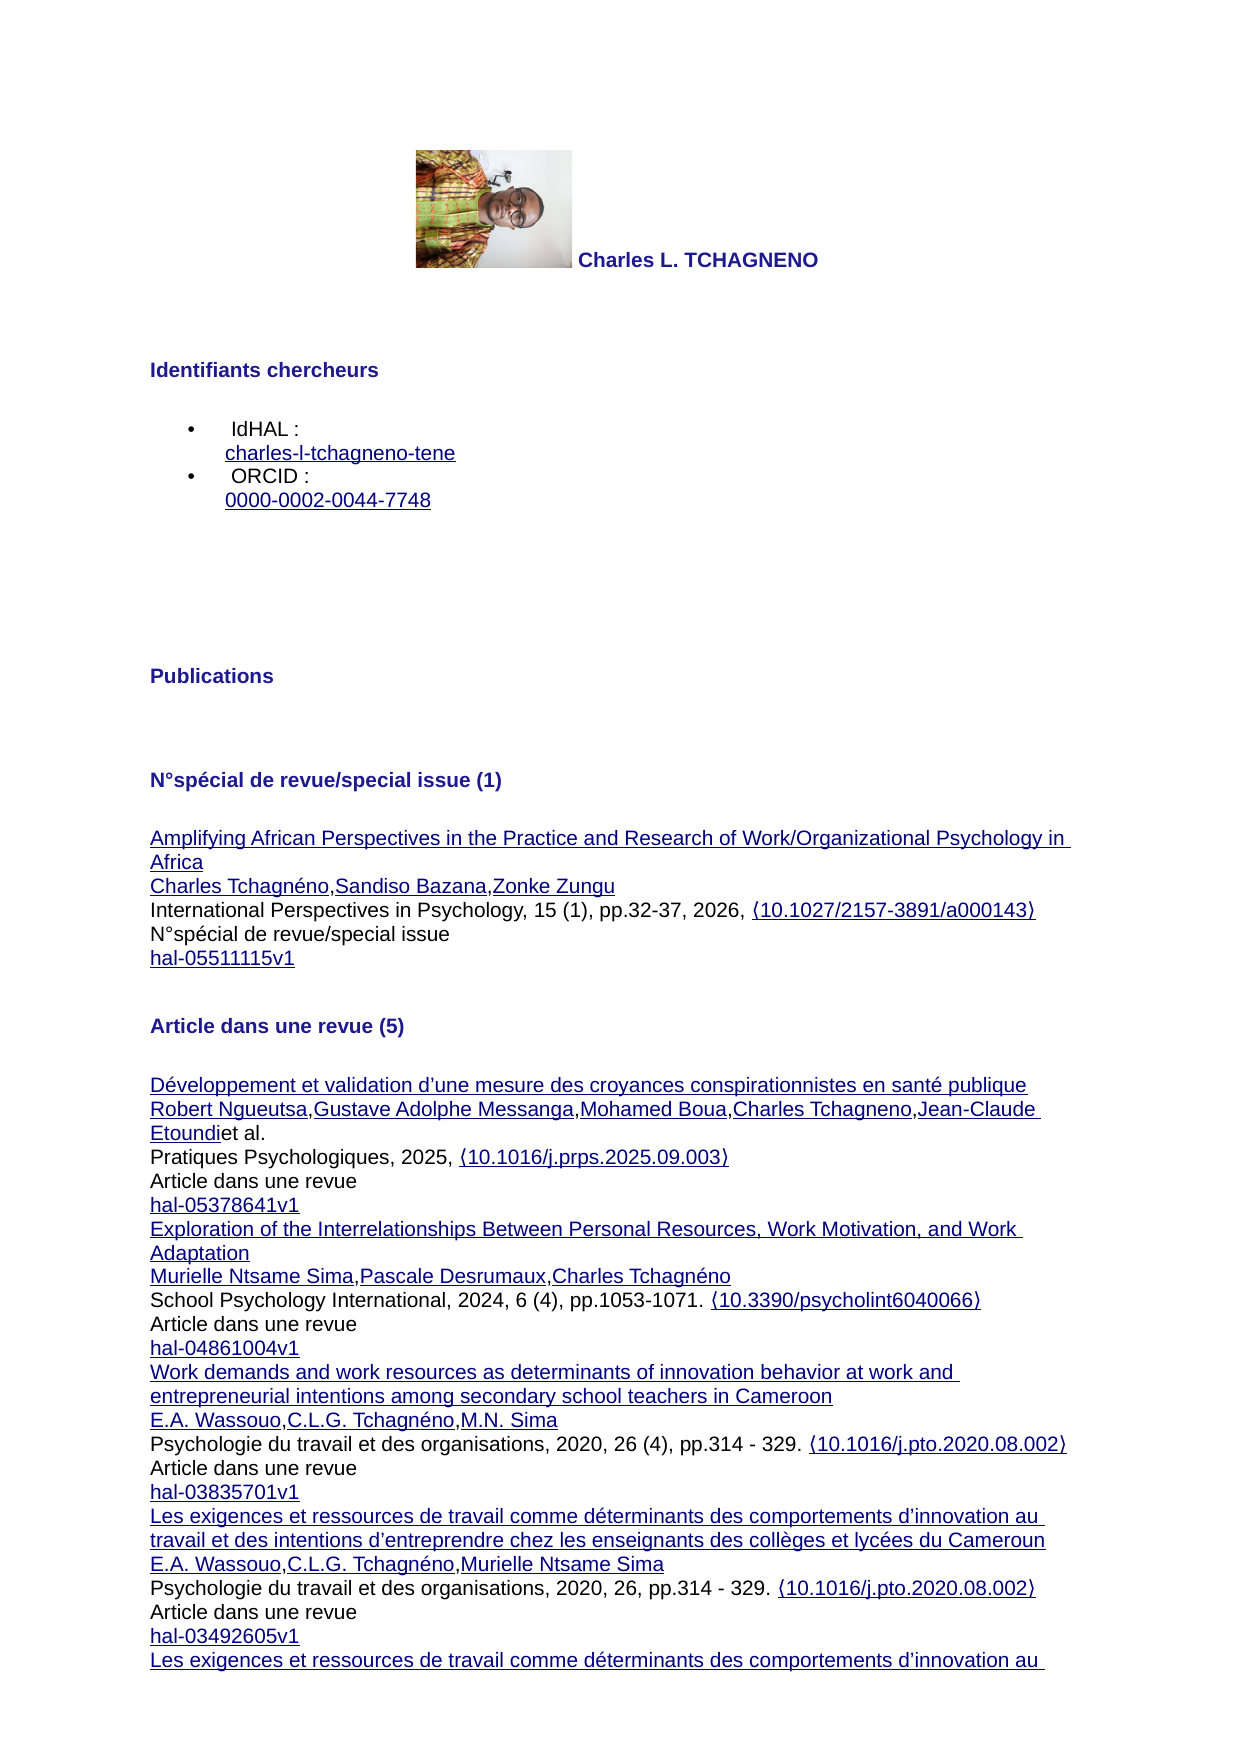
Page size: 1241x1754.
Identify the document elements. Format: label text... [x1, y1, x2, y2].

list IdHAL : [187, 416, 1090, 440]
subtitle Publications [150, 664, 1090, 688]
subtitle Identifiants chercheurs [150, 358, 1090, 382]
list 0000-0002-0044-7748 [187, 488, 1090, 512]
table_header Amplifying African Perspectives in the Practice and Research of Work/Organizational Psychology in Africa Charles Tchagnéno,Sandiso Bazana,Zonke Zungu International Perspectives in Psychology, 15 (1), pp.32-37, 2026, ⟨10.1027/2157-3891/a000143⟩ N°spécial de revue/special issue hal-05511115v1 [150, 826, 1090, 969]
table_cell Les exigences et ressources de travail comme déterminants des comportements d’innovation au travail et des intentions d’entreprendre chez les enseignants des collèges et lycées du Cameroun E.A. Wassouo,C.L.G. Tchagnéno,Murielle Ntsame Sima Psychologie du travail et des organisations, 2020, 26, pp.314 - 329. ⟨10.1016/j.pto.2020.08.002⟩ Article dans une revue hal-03492605v1 [150, 1504, 1090, 1648]
table_cell Exploration of the Interrelationships Between Personal Resources, Work Motivation, and Work Adaptation Murielle Ntsame Sima,Pascale Desrumaux,Charles Tchagnéno School Psychology International, 2024, 6 (4), pp.1053-1071. ⟨10.3390/psycholint6040066⟩ Article dans une revue hal-04861004v1 [150, 1216, 1090, 1360]
subtitle N°spécial de revue/special issue (1) [150, 767, 1090, 791]
subtitle Article dans une revue (5) [150, 1014, 1090, 1038]
list ORCID : [187, 464, 1090, 488]
list charles-l-tchagneno-tene [187, 440, 1090, 464]
table_header Développement et validation d’une mesure des croyances conspirationnistes en santé publique Robert Ngueutsa,Gustave Adolphe Messanga,Mohamed Boua,Charles Tchagneno,Jean-Claude Etoundiet al. Pratiques Psychologiques, 2025, ⟨10.1016/j.prps.2025.09.003⟩ Article dans une revue hal-05378641v1 [150, 1073, 1090, 1216]
table_cell Les exigences et ressources de travail comme déterminants des comportements d’innovation au [150, 1648, 1090, 1672]
picture [415, 150, 573, 268]
subtitle Charles L. TCHAGNENO [150, 150, 1090, 272]
table_cell Work demands and work resources as determinants of innovation behavior at work and entrepreneurial intentions among secondary school teachers in Cameroon E.A. Wassouo,C.L.G. Tchagnéno,M.N. Sima Psychologie du travail et des organisations, 2020, 26 (4), pp.314 - 329. ⟨10.1016/j.pto.2020.08.002⟩ Article dans une revue hal-03835701v1 [150, 1360, 1090, 1504]
